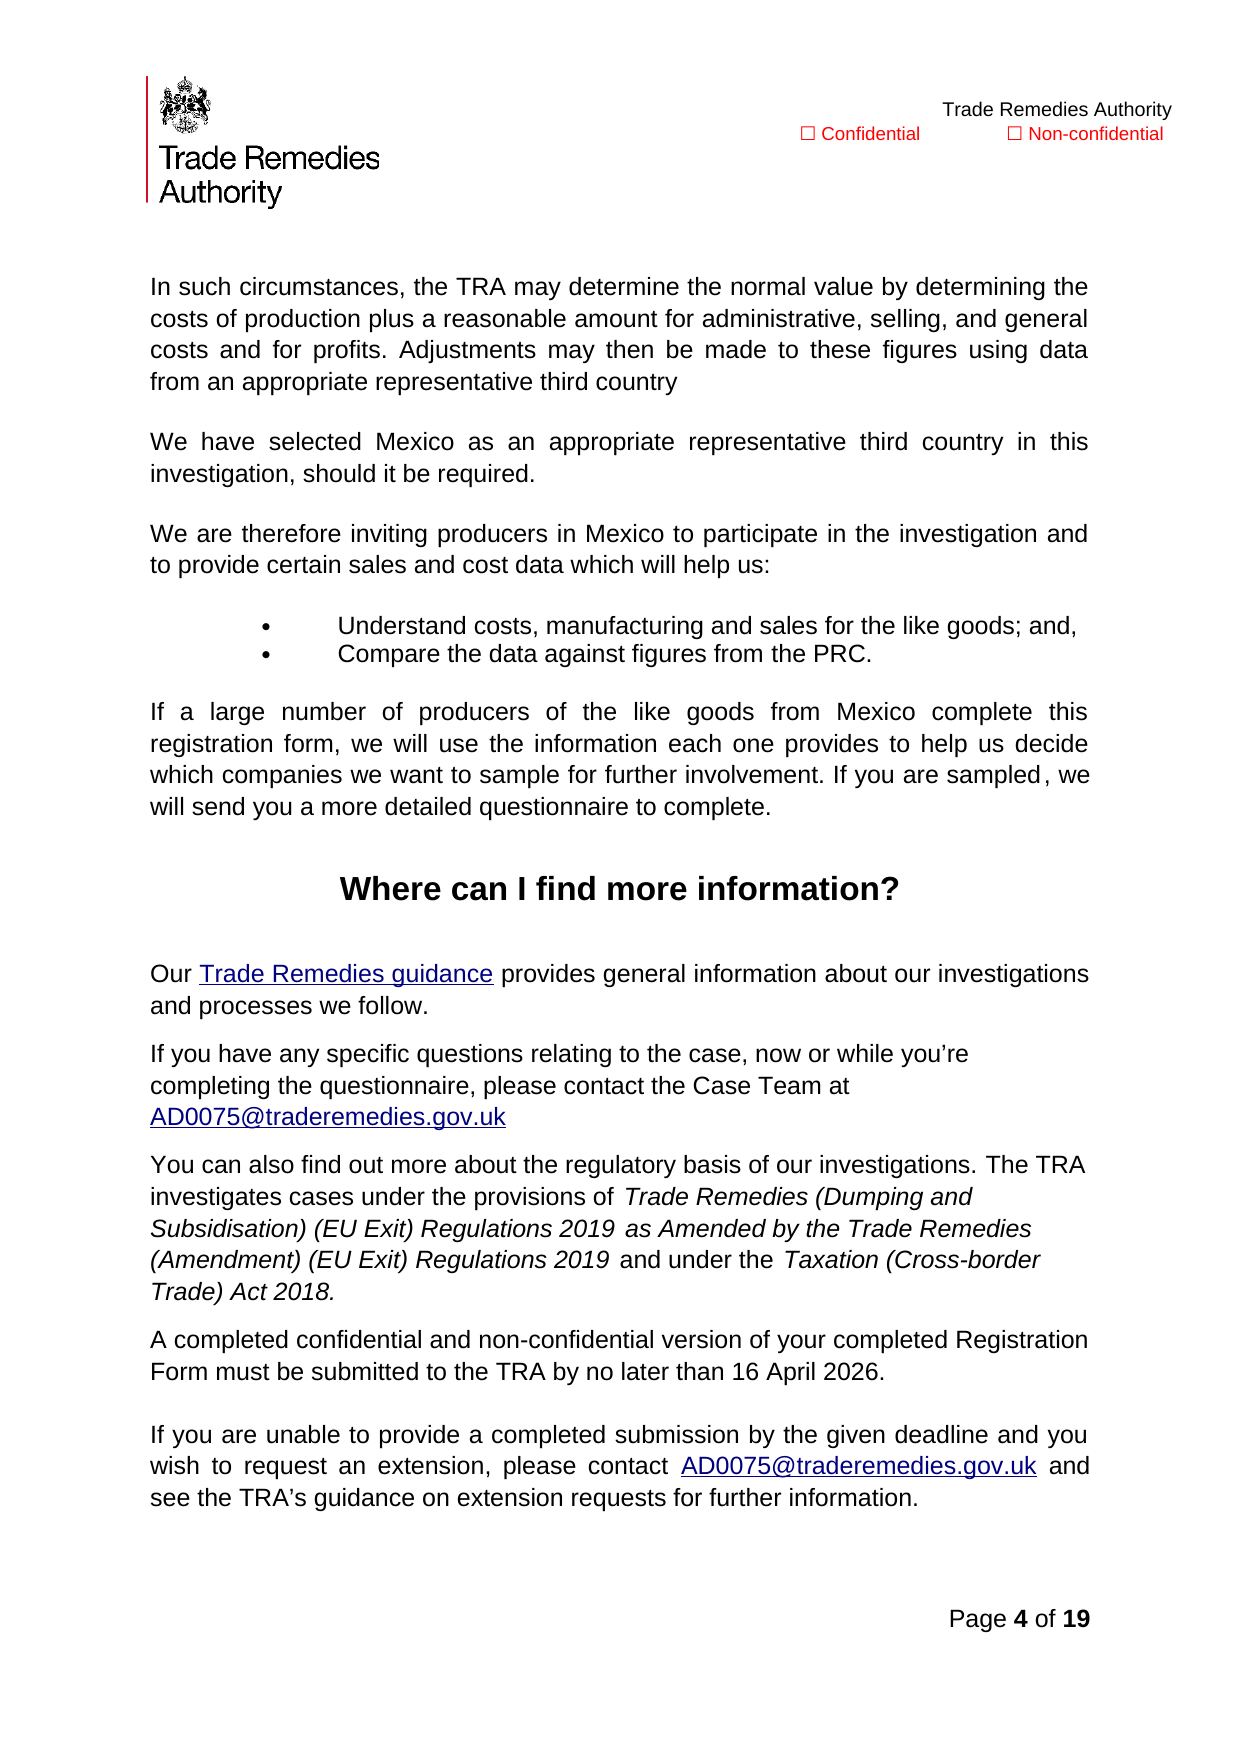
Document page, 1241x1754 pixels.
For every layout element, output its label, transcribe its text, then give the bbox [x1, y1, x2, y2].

text If you are unable to provide a completed submission by the given deadline and you wish to request an extension, please contact AD0075@traderemedies.gov.uk and see the TRA’s guidance on extension requests for further information. [150, 1419, 1090, 1511]
text We have selected Mexico as an appropriate representative third country in this investigation, should it be required. [150, 427, 1090, 487]
list Understand costs, manufacturing and sales for the like goods; and, [262, 611, 1090, 639]
text You can also find out more about the regulatory basis of our investigations. The TRA investigates cases under the provisions of Trade Remedies (Dumping and Subsidisation) (EU Exit) Regulations 2019 as Amended by the Trade Remedies (Amendment) (EU Exit) Regulations 2019 and under the Taxation (Cross-border Trade) Act 2018. [150, 1150, 1090, 1305]
text If you have any specific questions relating to the case, now or while you’re completing the questionnaire, please contact the Case Team at AD0075@traderemedies.gov.uk [150, 1039, 1090, 1131]
text If a large number of producers of the like goods from Mexico complete this registration form, we will use the information each one provides to help us decide which companies we want to sample for further involvement. If you are sampled, we will send you a more detailed questionnaire to complete. [150, 697, 1090, 820]
text We are therefore inviting producers in Mexico to participate in the investigation and to provide certain sales and cost data which will help us: [150, 519, 1090, 579]
text In such circumstances, the TRA may determine the normal value by determining the costs of production plus a reasonable amount for administrative, selling, and general costs and for profits. Adjustments may then be made to these figures using data from an appropriate representative third country [150, 272, 1090, 395]
list Compare the data against figures from the PRC. [262, 639, 1090, 668]
subtitle Where can I find more information? [150, 869, 1090, 907]
text A completed confidential and non-confidential version of your completed Registration Form must be submitted to the TRA by no later than 16 April 2026. [150, 1325, 1090, 1385]
text Our Trade Remedies guidance provides general information about our investigations and processes we follow. [150, 959, 1090, 1019]
